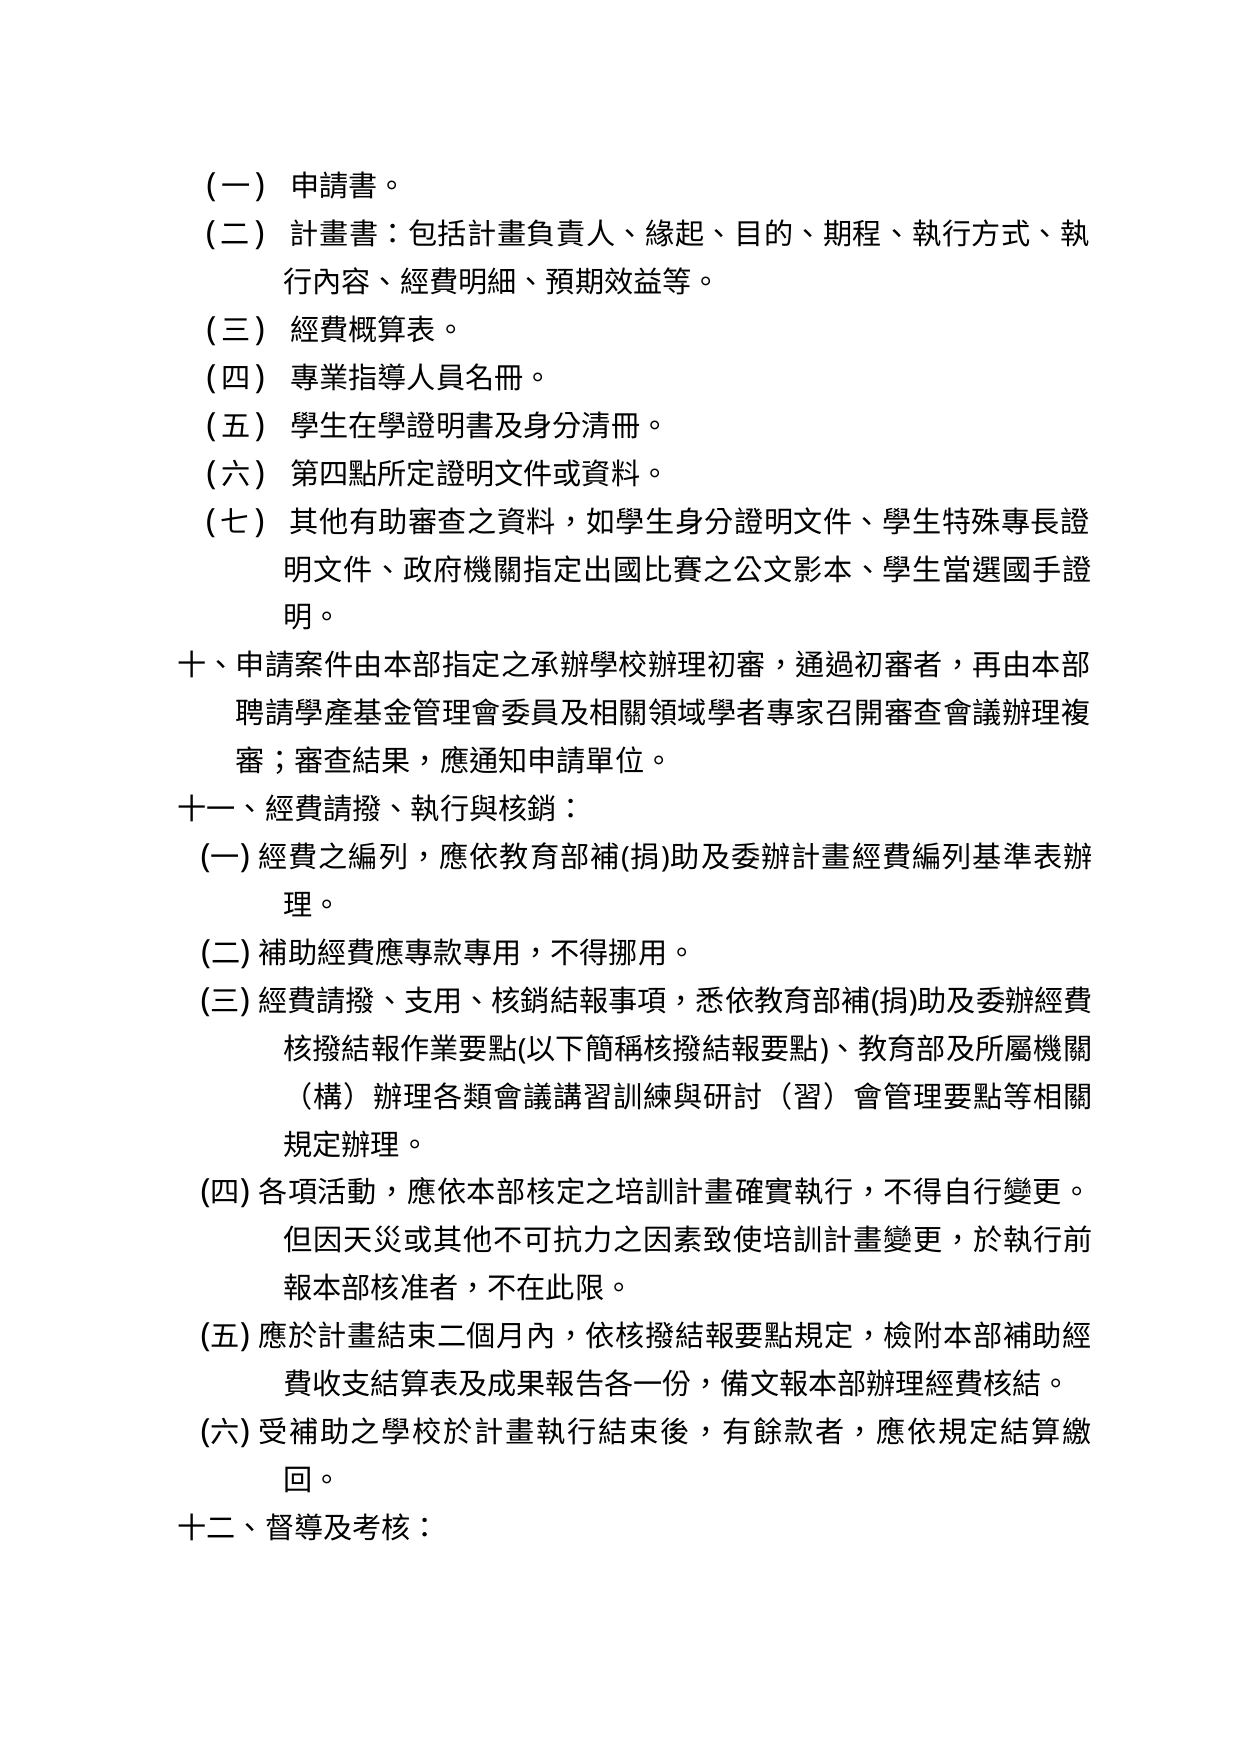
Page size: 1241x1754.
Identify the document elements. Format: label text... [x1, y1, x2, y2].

list 各項活動，應依本部核定之培訓計畫確實執行，不得自行變更。但因天災或其他不可抗力之因素致使培訓計畫變更，於執行前報本部核准者，不在此限。 [200, 1164, 1093, 1308]
list 計畫書：包括計畫負責人、緣起、目的、期程、執行方式、執行內容、經費明細、預期效益等。 [200, 206, 1093, 302]
list 經費概算表。 [201, 302, 1093, 350]
list 補助經費應專款專用，不得挪用。 [201, 925, 1093, 973]
list 其他有助審查之資料，如學生身分證明文件、學生特殊專長證明文件、政府機關指定出國比賽之公文影本、學生當選國手證明。 [200, 494, 1093, 637]
list 經費請撥、支用、核銷結報事項，悉依教育部補(捐)助及委辦經費核撥結報作業要點(以下簡稱核撥結報要點)、教育部及所屬機關（構）辦理各類會議講習訓練與研討（習）會管理要點等相關規定辦理。 [200, 973, 1093, 1164]
list 受補助之學校於計畫執行結束後，有餘款者，應依規定結算繳回。 [200, 1404, 1093, 1500]
list 學生在學證明書及身分清冊。 [201, 398, 1093, 446]
list 督導及考核： [177, 1500, 1093, 1548]
list 應於計畫結束二個月內，依核撥結報要點規定，檢附本部補助經費收支結算表及成果報告各一份，備文報本部辦理經費核結。 [200, 1308, 1093, 1404]
list 第四點所定證明文件或資料。 [201, 446, 1093, 494]
list 申請書。 [201, 158, 1093, 206]
list 專業指導人員名冊。 [201, 350, 1093, 398]
list 經費之編列，應依教育部補(捐)助及委辦計畫經費編列基準表辦理。 [200, 829, 1093, 925]
list 經費請撥、執行與核銷： [177, 781, 1093, 829]
list 申請案件由本部指定之承辦學校辦理初審，通過初審者，再由本部聘請學產基金管理會委員及相關領域學者專家召開審查會議辦理複審；審查結果，應通知申請單位。 [177, 637, 1093, 781]
